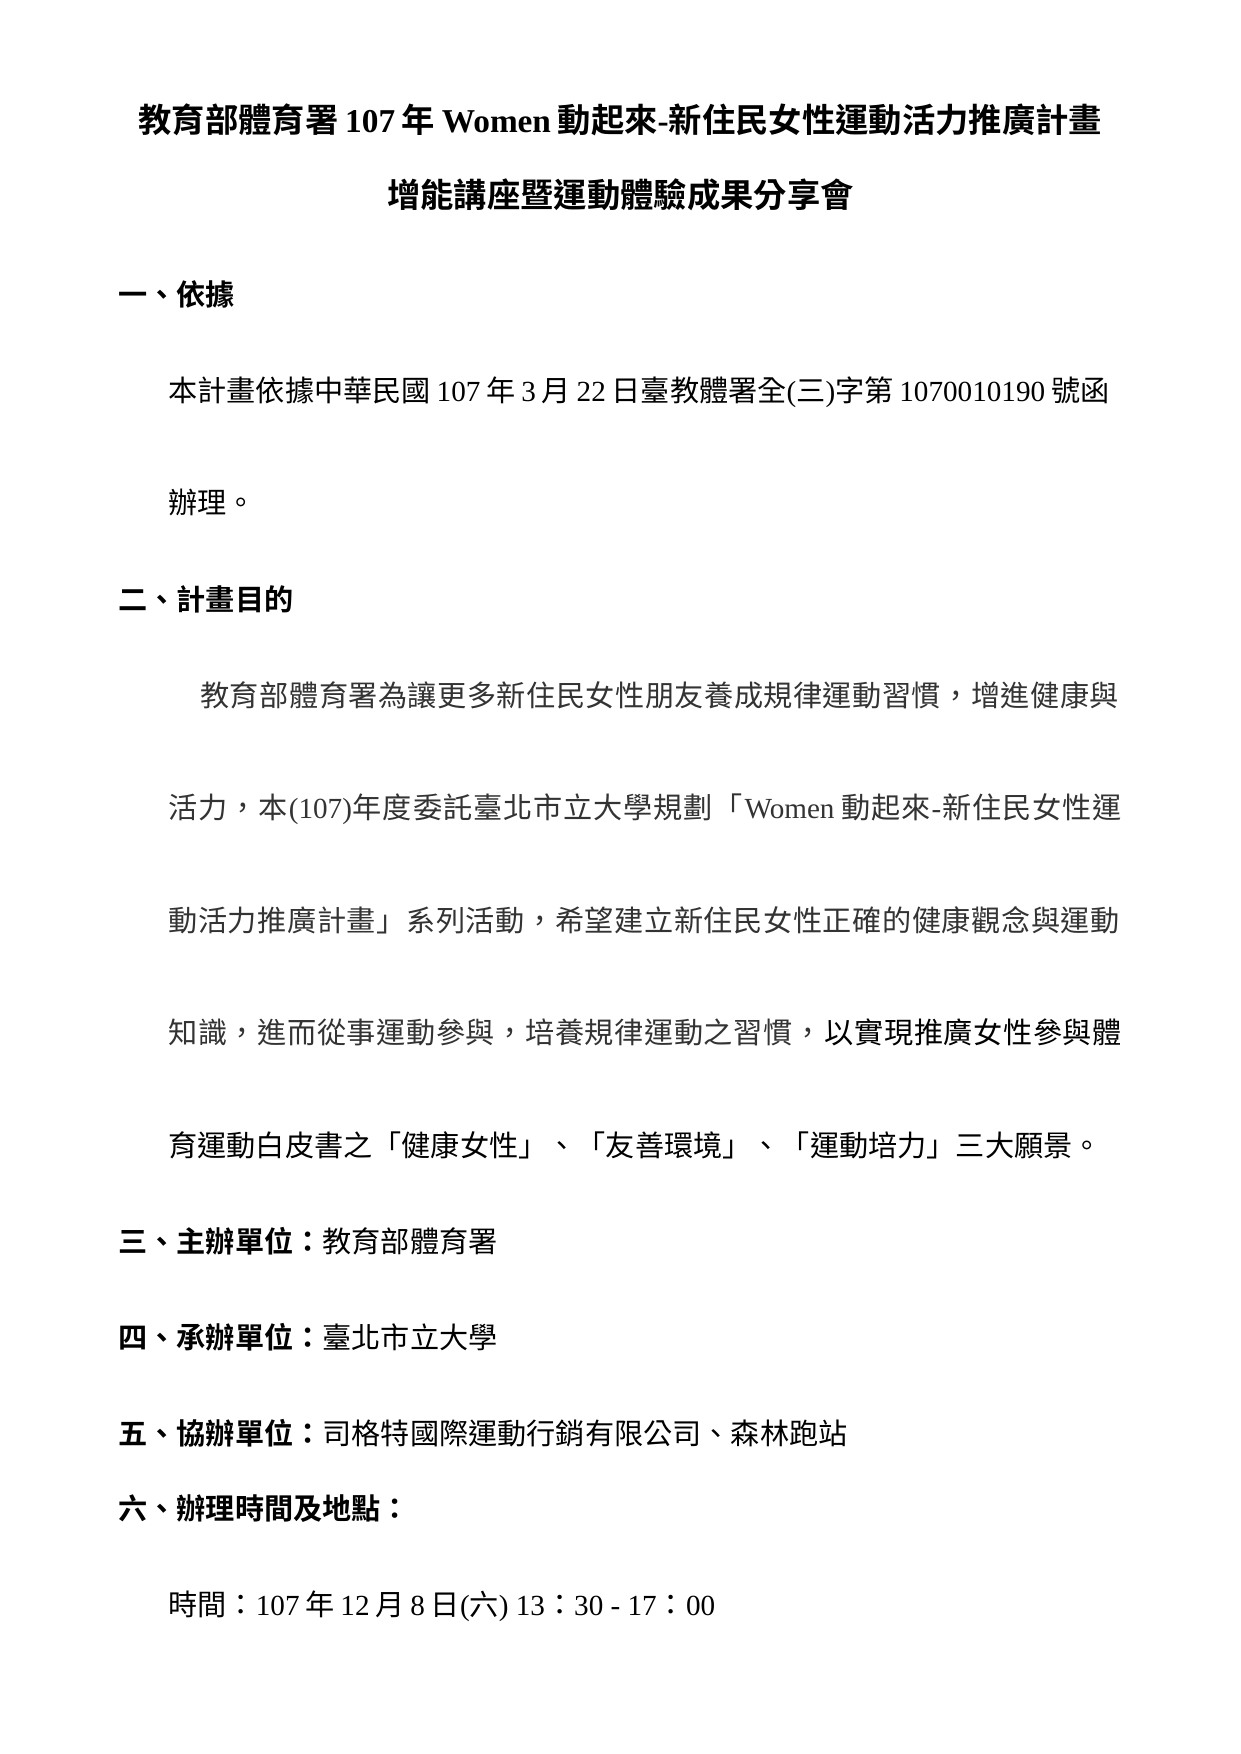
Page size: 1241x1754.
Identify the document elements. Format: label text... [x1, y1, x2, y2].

text 教育部體育署107年Women動起來-新住民女性運動活力推廣計畫 [118, 75, 1122, 150]
text 四、承辦單位：臺北市立大學 [118, 1292, 1122, 1367]
text 教育部體育署為讓更多新住民女性朋友養成規律運動習慣，增進健康與活力，本(107)年度委託臺北市立大學規劃「Women動起來-新住民女性運動活力推廣計畫」系列活動，希望建立新住民女性正確的健康觀念與運動知識，進而從事運動參與，培養規律運動之習慣，以實現推廣女性參與體育運動白皮書之「健康女性」、「友善環境」、「運動培力」三大願景。 [168, 650, 1122, 1175]
text 五、協辦單位：司格特國際運動行銷有限公司、森林跑站 [118, 1388, 1122, 1463]
text 二、計畫目的 [118, 553, 1122, 628]
text 三、主辦單位：教育部體育署 [118, 1196, 1122, 1271]
text 時間：107年12月8日(六) 13：30 - 17：00 [168, 1559, 1122, 1634]
text 六、辦理時間及地點： [118, 1463, 1122, 1538]
text 增能講座暨運動體驗成果分享會 [118, 150, 1122, 225]
text 本計畫依據中華民國107年3月22日臺教體署全(三)字第1070010190號函辦理。 [168, 345, 1122, 532]
text 一、依據 [118, 249, 1122, 324]
